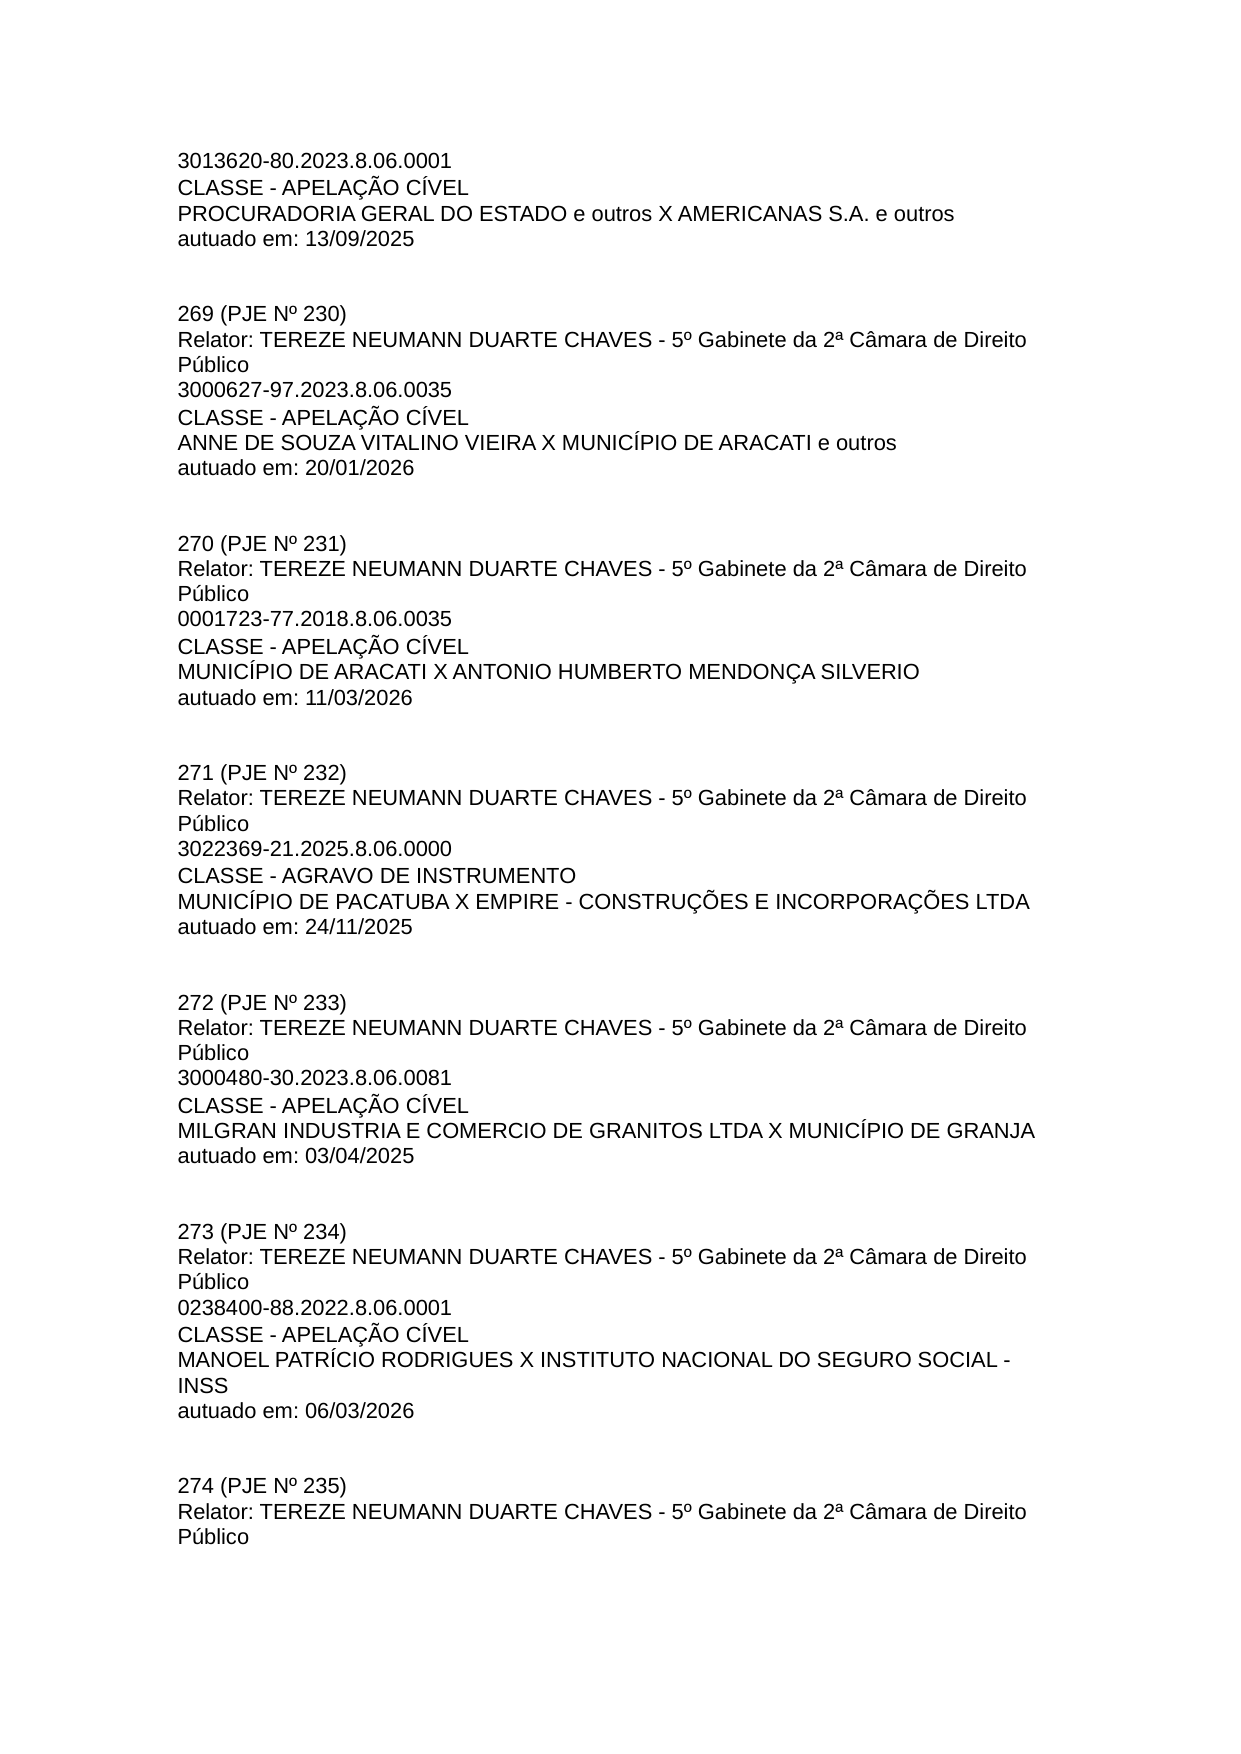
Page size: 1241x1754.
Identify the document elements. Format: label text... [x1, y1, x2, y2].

text CLASSE - APELAÇÃO CÍVEL PROCURADORIA GERAL DO ESTADO e outros X AMERICANAS S.A. e outros autuado em: 13/09/2025 [177, 175, 1063, 251]
text CLASSE - APELAÇÃO CÍVEL MANOEL PATRÍCIO RODRIGUES X INSTITUTO NACIONAL DO SEGURO SOCIAL - INSS autuado em: 06/03/2026 [177, 1322, 1063, 1423]
subtitle 3022369-21.2025.8.06.0000 [177, 836, 1063, 861]
text Relator: TEREZE NEUMANN DUARTE CHAVES - 5º Gabinete da 2ª Câmara de Direito Público [177, 785, 1063, 836]
text Relator: TEREZE NEUMANN DUARTE CHAVES - 5º Gabinete da 2ª Câmara de Direito Público [177, 1244, 1063, 1294]
text Relator: TEREZE NEUMANN DUARTE CHAVES - 5º Gabinete da 2ª Câmara de Direito Público [177, 556, 1063, 606]
subtitle 3013620-80.2023.8.06.0001 [177, 148, 1063, 173]
text CLASSE - APELAÇÃO CÍVEL MILGRAN INDUSTRIA E COMERCIO DE GRANITOS LTDA X MUNICÍPIO DE GRANJA autuado em: 03/04/2025 [177, 1093, 1063, 1168]
text Relator: TEREZE NEUMANN DUARTE CHAVES - 5º Gabinete da 2ª Câmara de Direito Público [177, 1499, 1063, 1549]
subtitle 3000480-30.2023.8.06.0081 [177, 1065, 1063, 1090]
text CLASSE - APELAÇÃO CÍVEL MUNICÍPIO DE ARACATI X ANTONIO HUMBERTO MENDONÇA SILVERIO autuado em: 11/03/2026 [177, 634, 1063, 710]
text CLASSE - APELAÇÃO CÍVEL ANNE DE SOUZA VITALINO VIEIRA X MUNICÍPIO DE ARACATI e outros autuado em: 20/01/2026 [177, 405, 1063, 480]
text 272 (PJE Nº 233) [177, 989, 1063, 1015]
text 269 (PJE Nº 230) [177, 301, 1063, 327]
text Relator: TEREZE NEUMANN DUARTE CHAVES - 5º Gabinete da 2ª Câmara de Direito Público [177, 327, 1063, 377]
subtitle 3000627-97.2023.8.06.0035 [177, 377, 1063, 402]
subtitle 0001723-77.2018.8.06.0035 [177, 606, 1063, 632]
text 270 (PJE Nº 231) [177, 531, 1063, 556]
text Relator: TEREZE NEUMANN DUARTE CHAVES - 5º Gabinete da 2ª Câmara de Direito Público [177, 1015, 1063, 1065]
text 271 (PJE Nº 232) [177, 760, 1063, 785]
text CLASSE - AGRAVO DE INSTRUMENTO MUNICÍPIO DE PACATUBA X EMPIRE - CONSTRUÇÕES E INCORPORAÇÕES LTDA autuado em: 24/11/2025 [177, 863, 1063, 939]
text 273 (PJE Nº 234) [177, 1219, 1063, 1244]
subtitle 0238400-88.2022.8.06.0001 [177, 1294, 1063, 1320]
text 274 (PJE Nº 235) [177, 1473, 1063, 1499]
